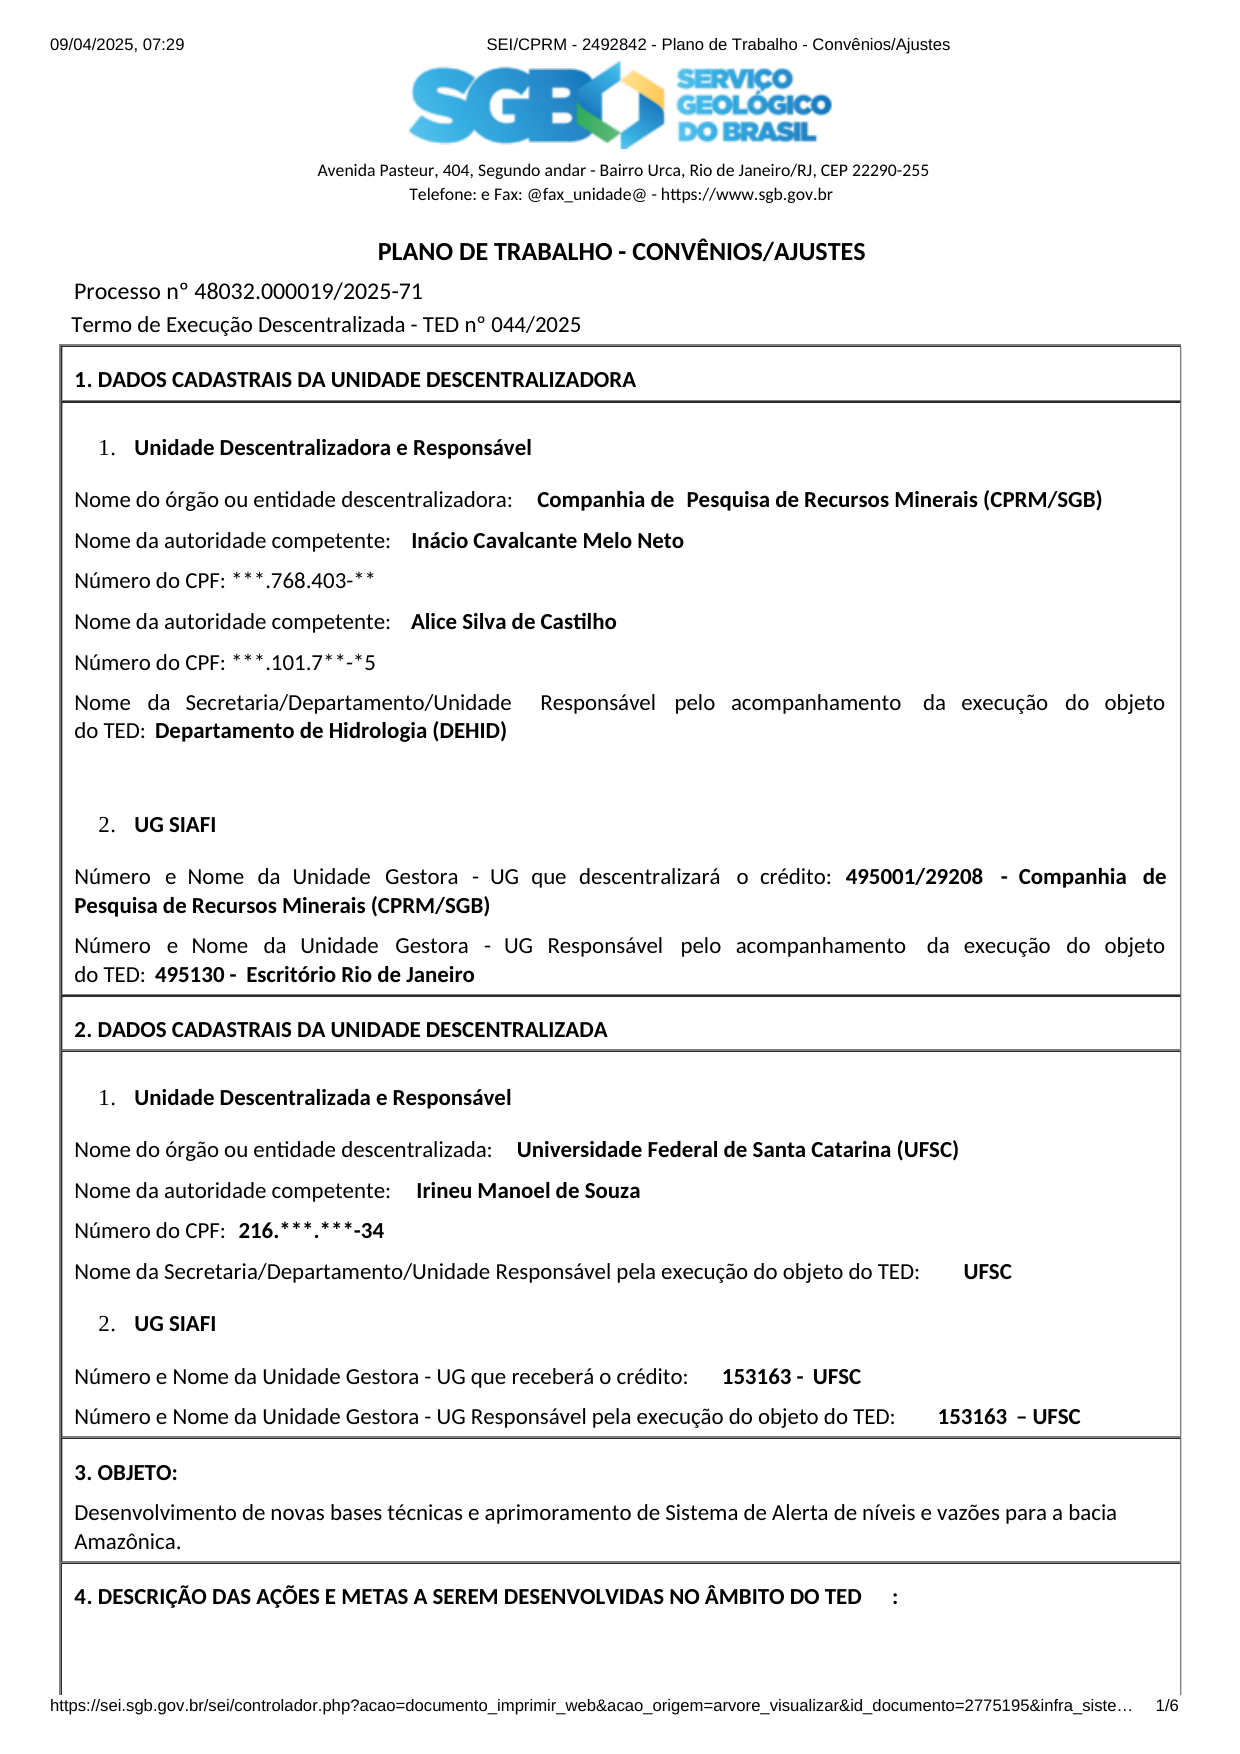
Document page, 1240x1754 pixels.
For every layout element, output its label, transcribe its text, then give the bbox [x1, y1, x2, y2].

text Processo nº 48032.000019/2025-71 [74, 277, 1169, 306]
subtitle PLANO DE TRABALHO - CONVÊNIOS/AJUSTES [378, 236, 1179, 267]
text Telefone: e Fax: @fax_unidade@ - https://www.sgb.gov.br [409, 183, 1179, 204]
text Avenida Pasteur, 404, Segundo andar - Bairro Urca, Rio de Janeiro/RJ, CEP 22290-255 [62, 159, 930, 181]
